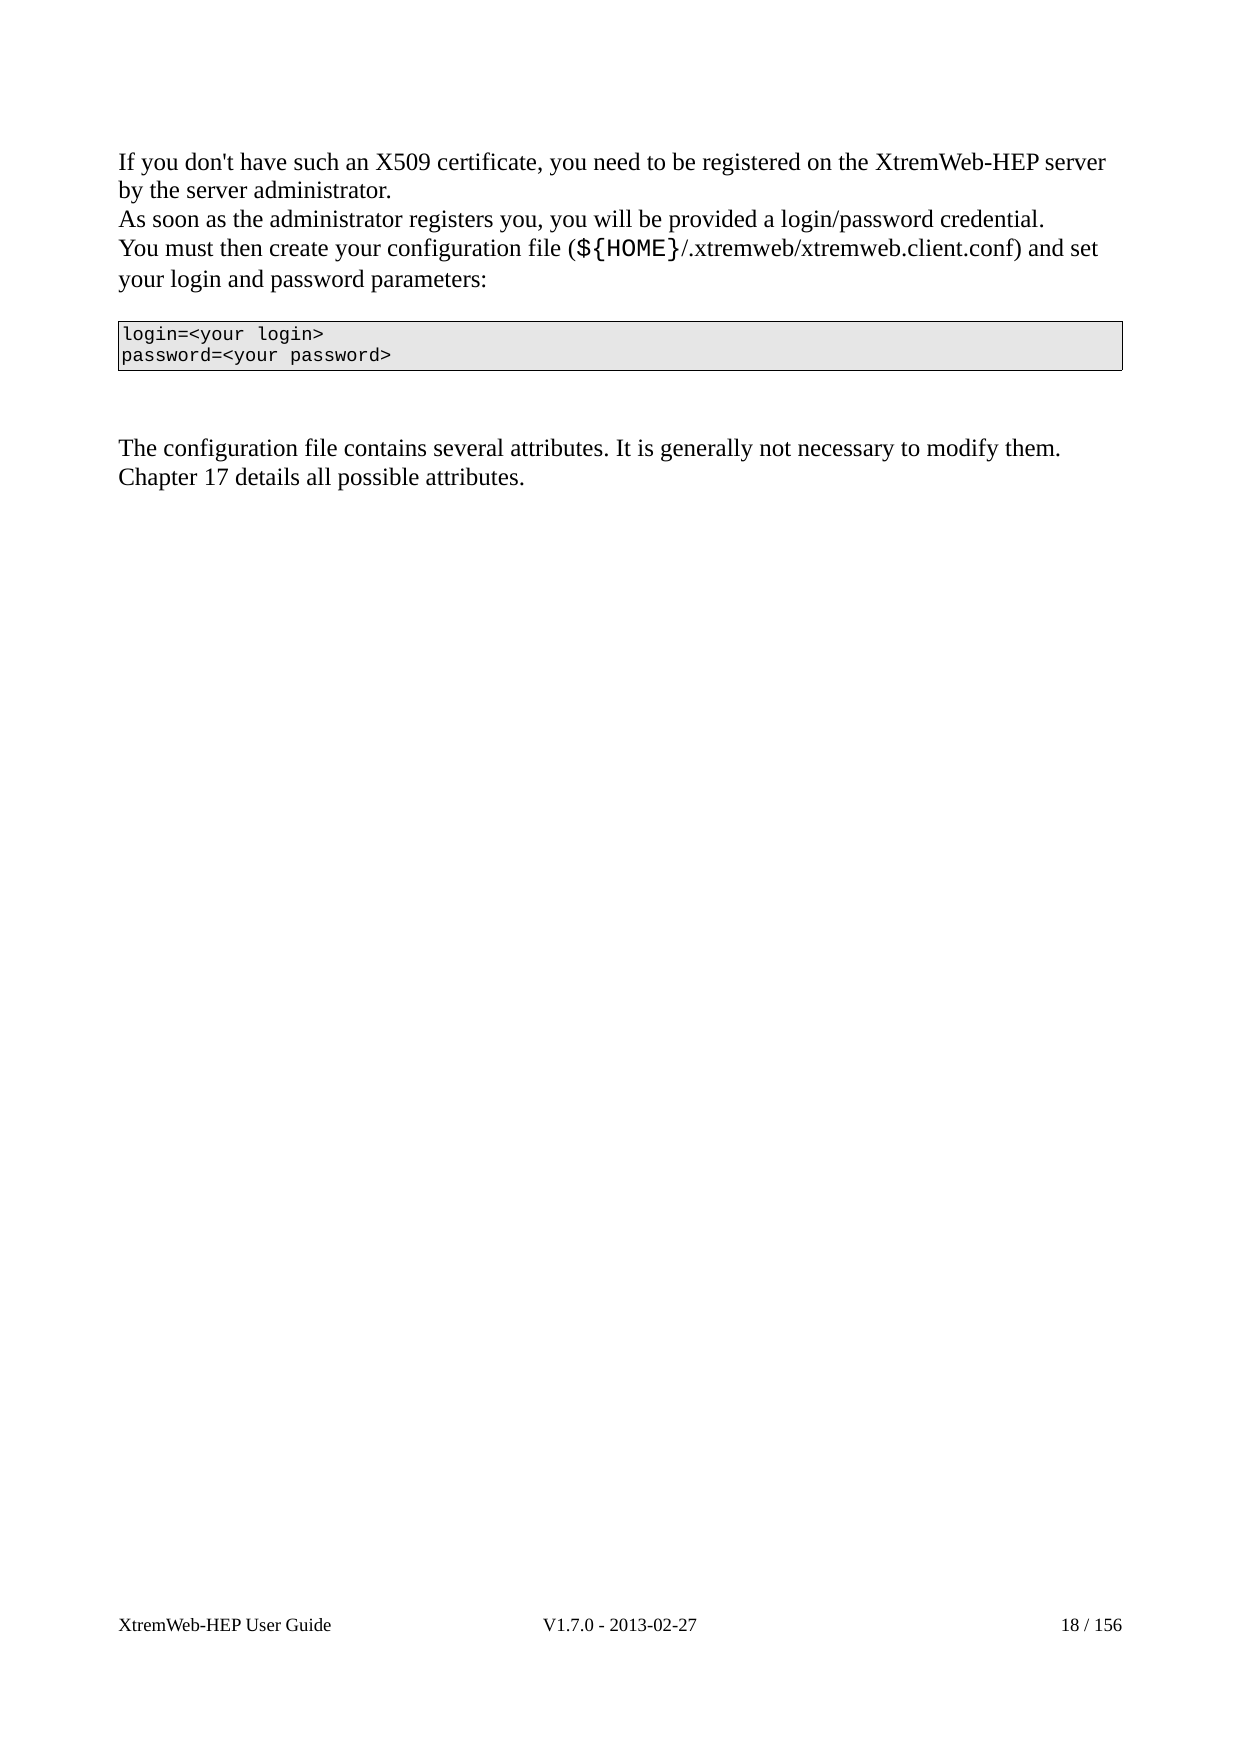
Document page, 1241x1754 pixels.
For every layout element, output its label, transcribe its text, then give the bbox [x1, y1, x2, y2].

text If you don't have such an X509 certificate, you need to be registered on the XtremWeb-HEP server by the server administrator. [118, 147, 1122, 204]
text As soon as the administrator registers you, you will be provided a login/password credential. [118, 204, 1122, 233]
text password=<your password> [119, 343, 1122, 370]
text You must then create your configuration file (${HOME}/.xtremweb/xtremweb.client.conf) and set your login and password parameters: [118, 233, 1122, 293]
text login=<your login> [119, 322, 1122, 343]
text The configuration file contains several attributes. It is generally not necessary to modify them. Chapter 17 details all possible attributes. [118, 433, 1122, 490]
